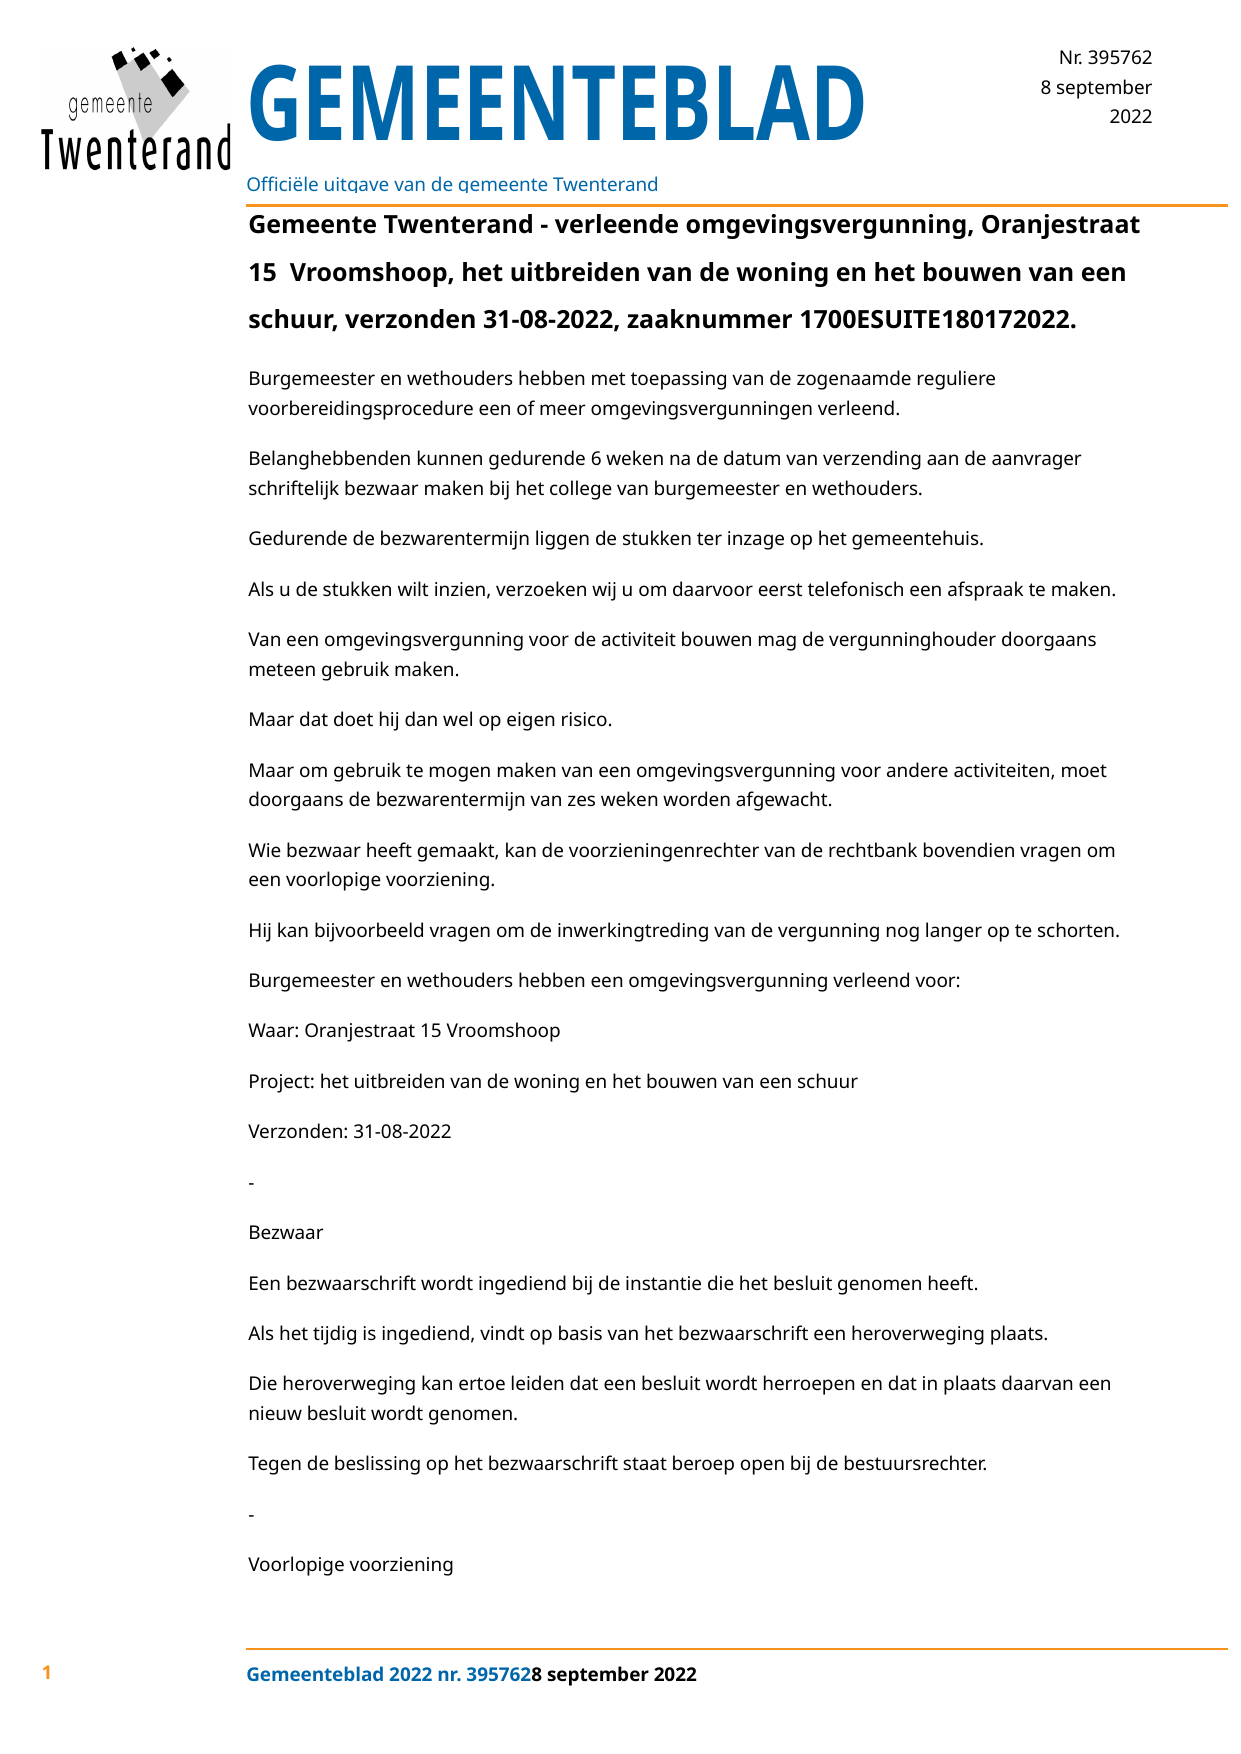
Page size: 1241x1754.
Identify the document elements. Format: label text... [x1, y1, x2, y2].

text Burgemeester en wethouders hebben met toepassing van de zogenaamde reguliere voorbereidingsprocedure een of meer omgevingsvergunningen verleend. [248, 366, 1152, 421]
text Maar dat doet hij dan wel op eigen risico. [248, 706, 1152, 732]
picture [41, 47, 231, 172]
text Project: het uitbreiden van de woning en het bouwen van een schuur [248, 1068, 1152, 1094]
text Gemeente Twenterand - verleende omgevingsvergunning, Oranjestraat 15 Vroomshoop, het uitbreiden van de woning en het bouwen van een schuur, verzonden 31-08-2022, zaaknummer 1700ESUITE180172022. [248, 207, 1152, 336]
text Belanghebbenden kunnen gedurende 6 weken na de datum van verzending aan de aanvrager schriftelijk bezwaar maken bij het college van burgemeester en wethouders. [248, 446, 1152, 501]
text Burgemeester en wethouders hebben een omgevingsvergunning verleend voor: [248, 967, 1152, 993]
text Tegen de beslissing op het bezwaarschrift staat beroep open bij de bestuursrechter. [248, 1451, 1152, 1476]
text Gedurende de bezwarentermijn liggen de stukken ter inzage op het gemeentehuis. [248, 526, 1152, 551]
text Als u de stukken wilt inzien, verzoeken wij u om daarvoor eerst telefonisch een afspraak te maken. [248, 576, 1152, 602]
text Voorlopige voorziening [248, 1551, 1152, 1577]
text - [248, 1169, 1152, 1194]
text Waar: Oranjestraat 15 Vroomshoop [248, 1018, 1152, 1043]
text Hij kan bijvoorbeeld vragen om de inwerkingtreding van de vergunning nog langer op te schorten. [248, 917, 1152, 942]
text Wie bezwaar heeft gemaakt, kan de voorzieningenrechter van de rechtbank bovendien vragen om een voorlopige voorziening. [248, 837, 1152, 892]
text Die heroverweging kan ertoe leiden dat een besluit wordt herroepen en dat in plaats daarvan een nieuw besluit wordt genomen. [248, 1371, 1152, 1426]
text Als het tijdig is ingediend, vindt op basis van het bezwaarschrift een heroverweging plaats. [248, 1320, 1152, 1346]
text Bezwaar [248, 1219, 1152, 1245]
text Een bezwaarschrift wordt ingediend bij de instantie die het besluit genomen heeft. [248, 1270, 1152, 1295]
text - [248, 1501, 1152, 1527]
text Verzonden: 31-08-2022 [248, 1118, 1152, 1144]
text Van een omgevingsvergunning voor de activiteit bouwen mag de vergunninghouder doorgaans meteen gebruik maken. [248, 626, 1152, 682]
text Maar om gebruik te mogen maken van een omgevingsvergunning voor andere activiteiten, moet doorgaans de bezwarentermijn van zes weken worden afgewacht. [248, 757, 1152, 812]
